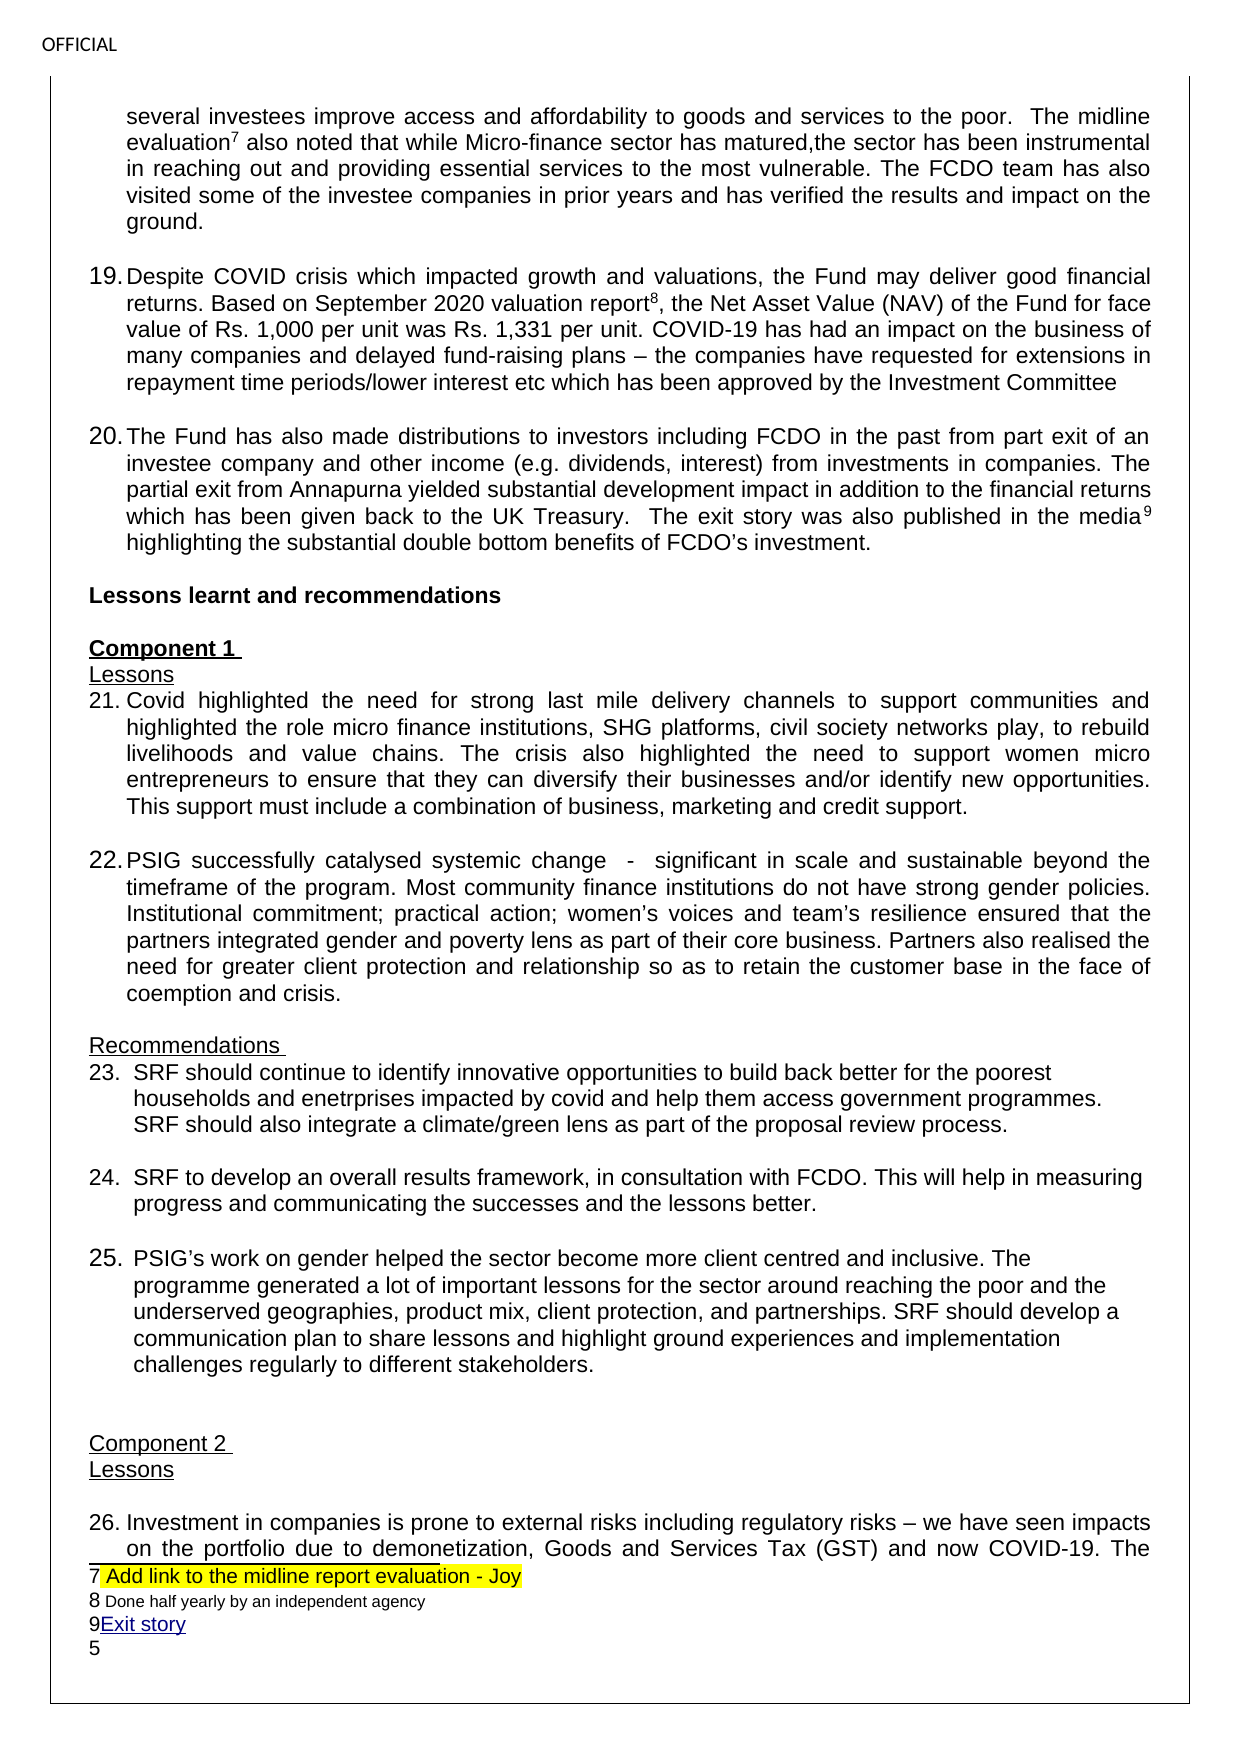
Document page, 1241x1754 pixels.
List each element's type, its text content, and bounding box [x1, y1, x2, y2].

text Lessons learnt and recommendations [89, 582, 1152, 608]
list Despite COVID crisis which impacted growth and valuations, the Fund may deliver good financial returns. Based on September 2020 valuation report, the Net Asset Value (NAV) of the Fund for face value of Rs. 1,000 per unit was Rs. 1,331 per unit. COVID-19 has had an impact on the business of many companies and delayed fund-raising plans – the companies have requested for extensions in repayment time periods/lower interest etc which has been approved by the Investment Committee [89, 261, 1152, 395]
list several investees improve access and affordability to goods and services to the poor. The midline evaluation also noted that while Micro-finance sector has matured,the sector has been instrumental in reaching out and providing essential services to the most vulnerable. The FCDO team has also visited some of the investee companies in prior years and has verified the results and impact on the ground. [89, 103, 1152, 234]
text Component 1 [89, 634, 1152, 661]
list Exit story [89, 1612, 1152, 1636]
list The Fund has also made distributions to investors including FCDO in the past from part exit of an investee company and other income (e.g. dividends, interest) from investments in companies. The partial exit from Annapurna yielded substantial development impact in addition to the financial returns which has been given back to the UK Treasury. The exit story was also published in the media highlighting the substantial double bottom benefits of FCDO’s investment. [89, 421, 1152, 555]
text Lessons [89, 661, 1152, 687]
list SRF to develop an overall results framework, in consultation with FCDO. This will help in measuring progress and communicating the successes and the lessons better. [89, 1164, 1152, 1217]
list Investment in companies is prone to external risks including regulatory risks – we have seen impacts on the portfolio due to demonetization, Goods and Services Tax (GST) and now COVID-19. The [89, 1509, 1152, 1562]
list SRF should continue to identify innovative opportunities to build back better for the poorest households and enetrprises impacted by covid and help them access government programmes. SRF should also integrate a climate/green lens as part of the proposal review process. [89, 1058, 1152, 1138]
list Add link to the midline report evaluation - Joy [89, 1564, 1152, 1588]
text Lessons [89, 1456, 1152, 1483]
text Recommendations [89, 1032, 1152, 1058]
text Component 2 [89, 1430, 1152, 1456]
list PSIG successfully catalysed systemic change - significant in scale and sustainable beyond the timeframe of the program. Most community finance institutions do not have strong gender policies. Institutional commitment; practical action; women’s voices and team’s resilience ensured that the partners integrated gender and poverty lens as part of their core business. Partners also realised the need for greater client protection and relationship so as to retain the customer base in the face of coemption and crisis. [89, 845, 1152, 1006]
list Covid highlighted the need for strong last mile delivery channels to support communities and highlighted the role micro finance institutions, SHG platforms, civil society networks play, to rebuild livelihoods and value chains. The crisis also highlighted the need to support women micro entrepreneurs to ensure that they can diversify their businesses and/or identify new opportunities. This support must include a combination of business, marketing and credit support. [89, 687, 1152, 819]
list Done half yearly by an independent agency [89, 1588, 1152, 1612]
list PSIG’s work on gender helped the sector become more client centred and inclusive. The programme generated a lot of important lessons for the sector around reaching the poor and the underserved geographies, product mix, client protection, and partnerships. SRF should develop a communication plan to share lessons and highlight ground experiences and implementation challenges regularly to different stakeholders. [89, 1243, 1152, 1377]
